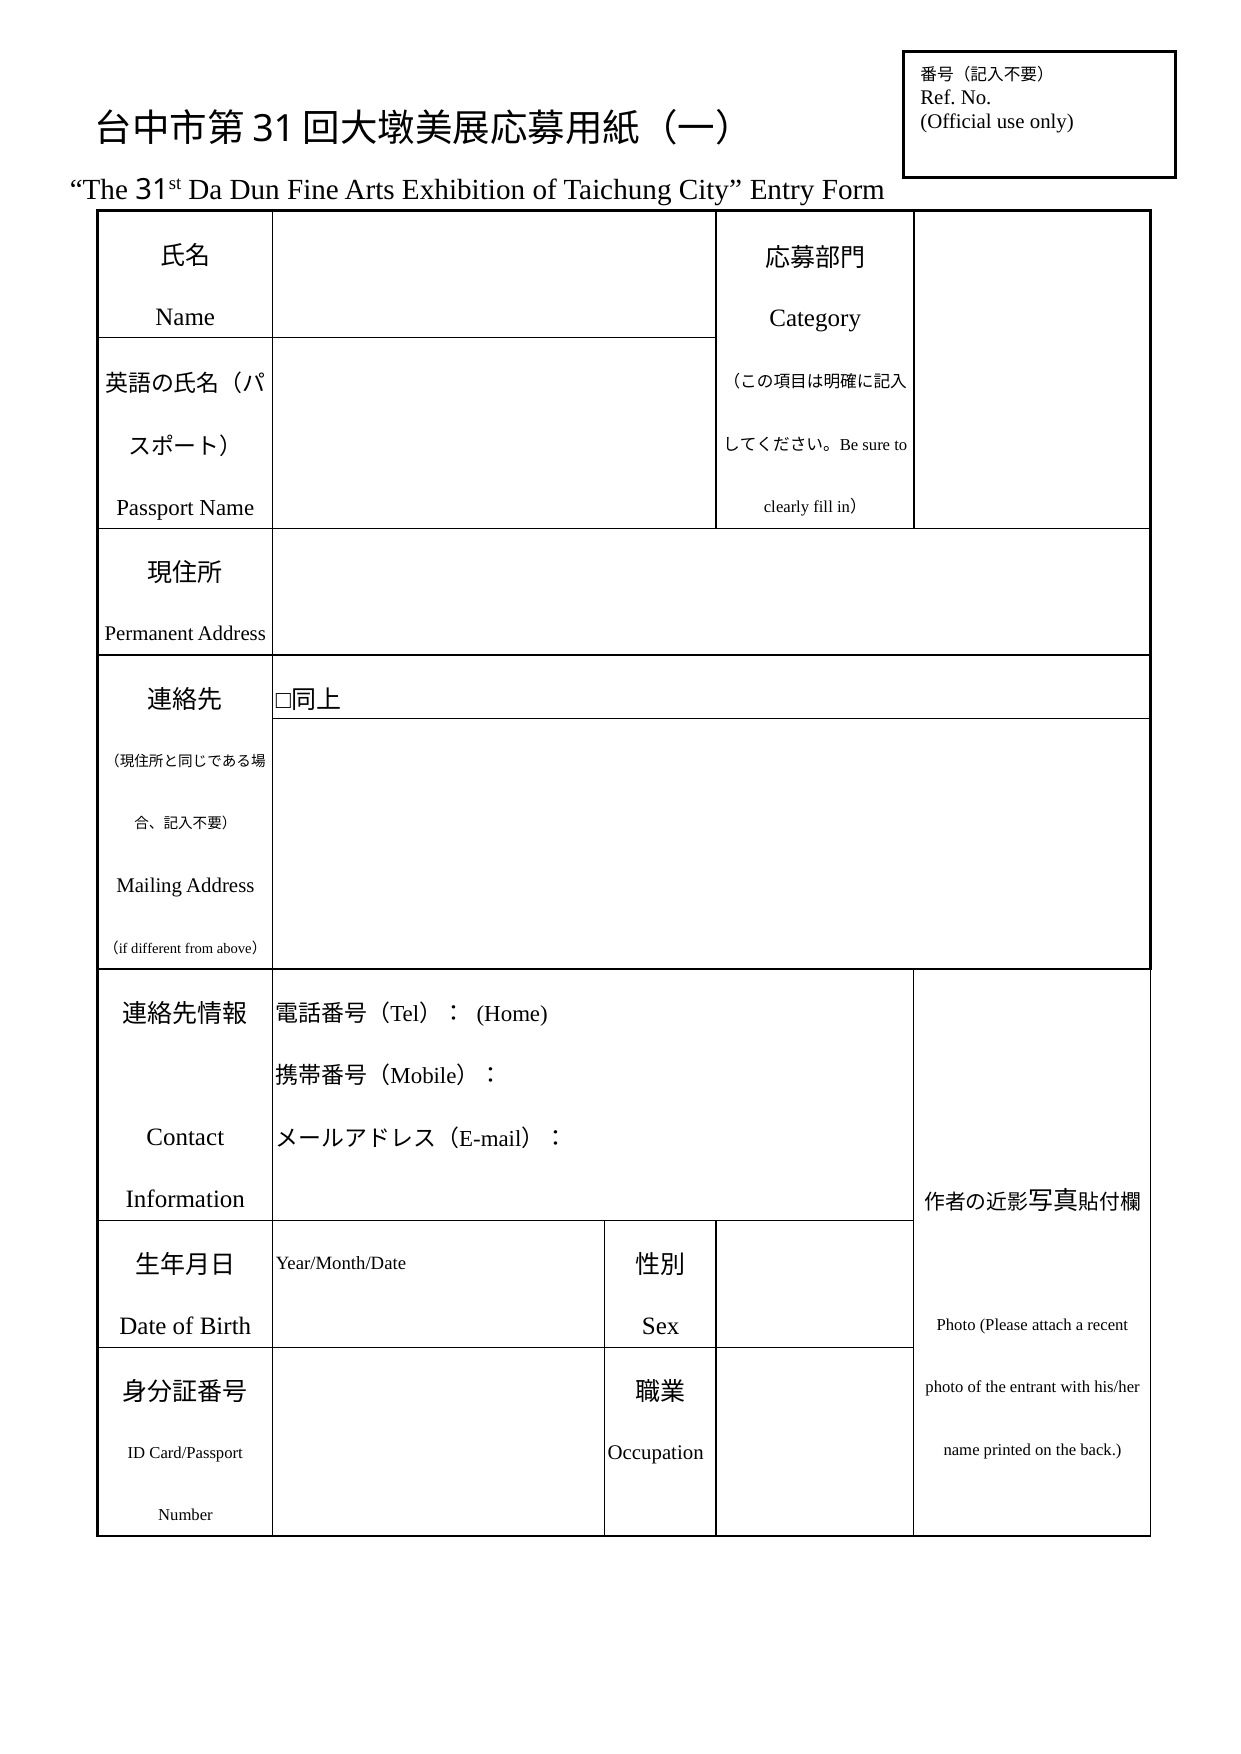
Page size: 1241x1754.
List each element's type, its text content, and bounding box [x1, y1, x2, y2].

table_cell 英語の氏名（パスポート） Passport Name [99, 338, 272, 528]
text 番号（記入不要） [920, 61, 1159, 85]
text Ref. No. [920, 85, 1159, 109]
table_cell [273, 338, 715, 528]
table_header 応募部門 Category （この項目は明確に記入してください。Be sure to clearly fill in） [717, 212, 913, 528]
table_cell [273, 529, 1149, 654]
text 台中市第31回大墩美展応募用紙（一） [94, 84, 902, 146]
table_cell 職業 Occupation [605, 1348, 715, 1535]
table_cell 連絡先 （現住所と同じである場合、記入不要） Mailing Address （if different from above） [99, 656, 272, 968]
table_header 氏名 Name [99, 212, 272, 337]
table_cell 現住所 Permanent Address [99, 529, 272, 654]
table_cell 電話番号（Tel）： (Home) 携帯番号（Mobile）： メールアドレス（E-mail）： [273, 970, 913, 1220]
text [905, 53, 1174, 176]
table_cell 性別 Sex [605, 1221, 715, 1346]
text “The 31st Da Dun Fine Arts Exhibition of Taichung City” Entry Form [69, 146, 1175, 209]
table_cell 生年月日 Date of Birth [99, 1221, 272, 1346]
table_header [915, 212, 1149, 528]
table_cell 身分証番号 ID Card/Passport Number [99, 1348, 272, 1535]
table_cell [273, 1348, 604, 1535]
text (Official use only) [920, 109, 1159, 133]
table_cell [273, 719, 1149, 968]
table_cell [717, 1221, 913, 1346]
table_cell 連絡先情報 Contact Information [99, 970, 272, 1220]
table_cell 作者の近影写真貼付欄 Photo (Please attach a recent photo of the entrant with his/her name printed on the back.) [914, 970, 1150, 1535]
table_cell [717, 1348, 913, 1535]
table_cell □同上 [273, 656, 1149, 718]
table_header [273, 212, 715, 337]
table_cell Year/Month/Date [273, 1221, 604, 1346]
